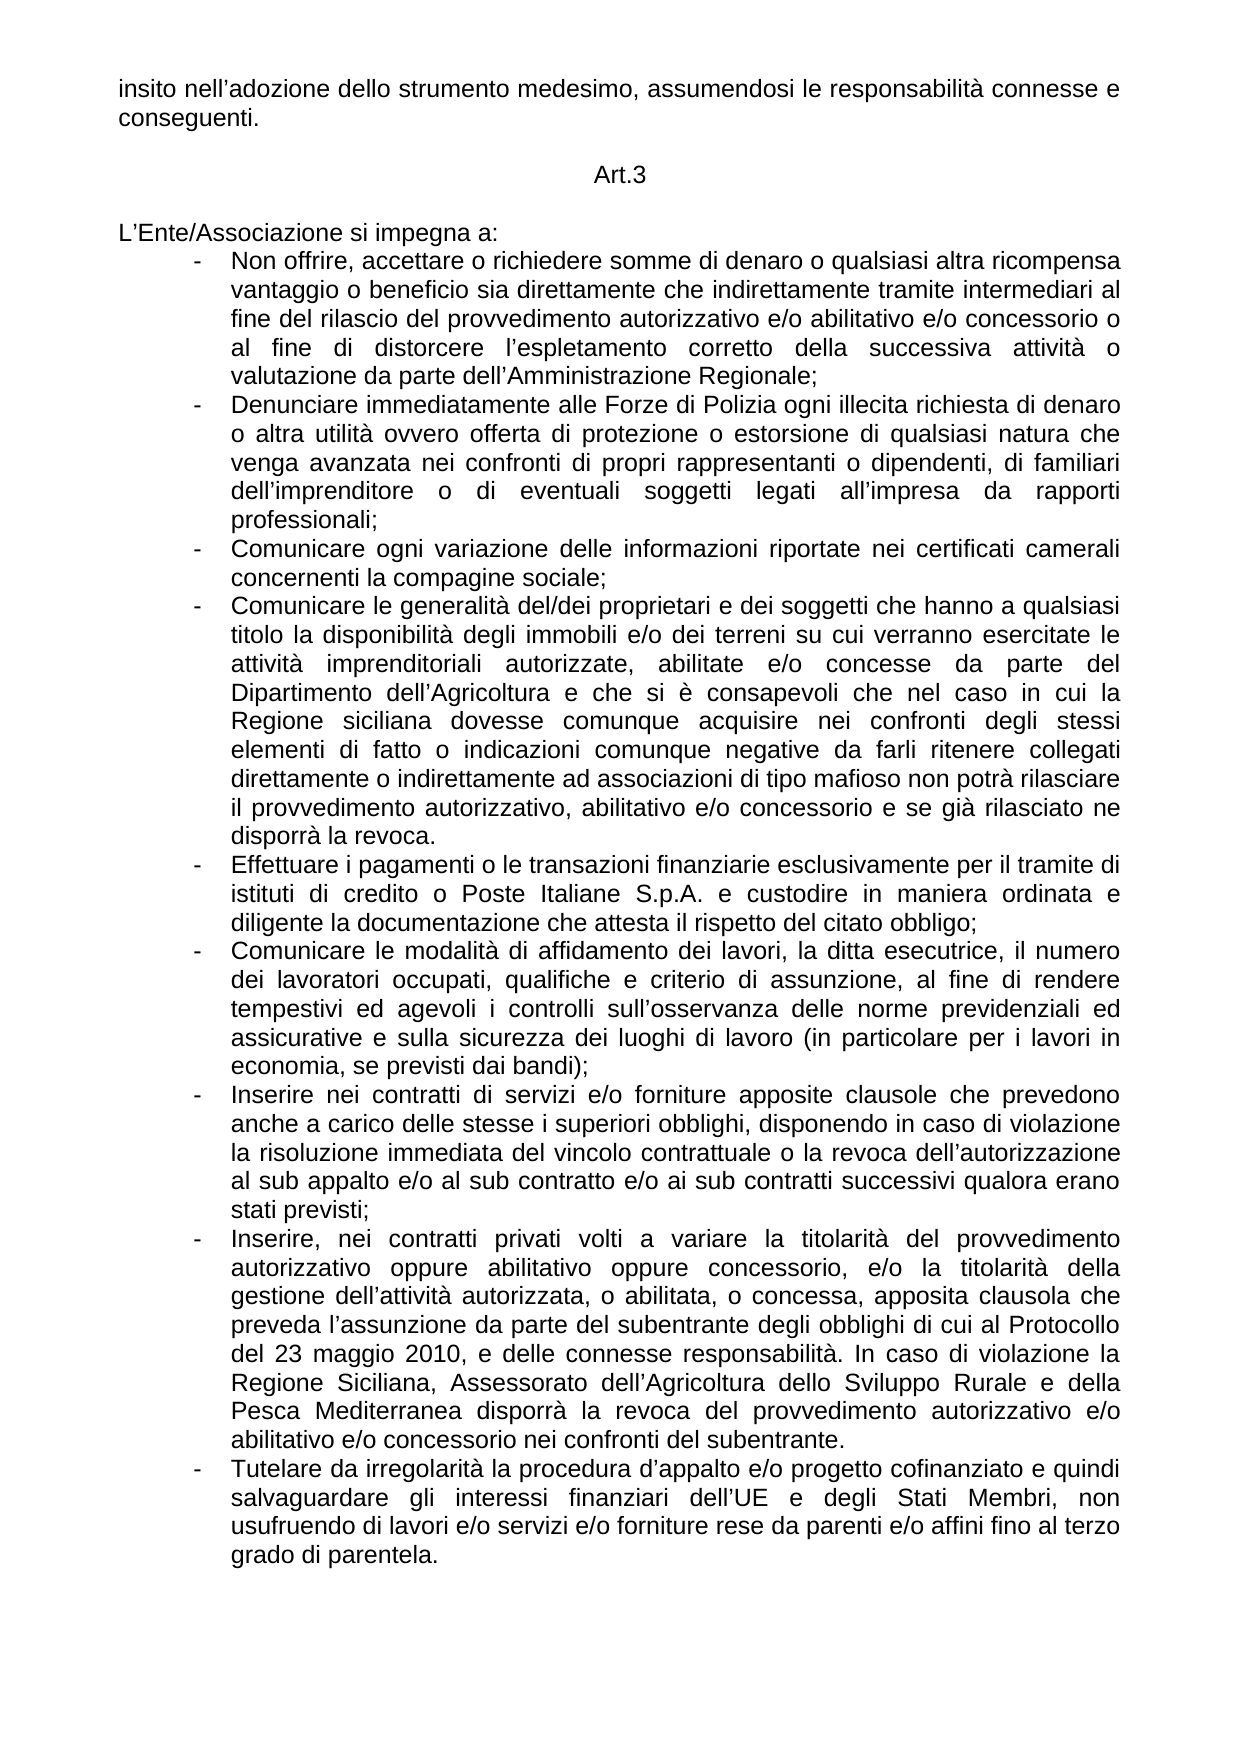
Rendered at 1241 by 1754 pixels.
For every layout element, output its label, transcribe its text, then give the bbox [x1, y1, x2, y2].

text insito nell’adozione dello strumento medesimo, assumendosi le responsabilità connesse e conseguenti. [118, 74, 1122, 131]
list Denunciare immediatamente alle Forze di Polizia ogni illecita richiesta di denaro o altra utilità ovvero offerta di protezione o estorsione di qualsiasi natura che venga avanzata nei confronti di propri rappresentanti o dipendenti, di familiari dell’imprenditore o di eventuali soggetti legati all’impresa da rapporti professionali; [193, 390, 1122, 534]
list Inserire, nei contratti privati volti a variare la titolarità del provvedimento autorizzativo oppure abilitativo oppure concessorio, e/o la titolarità della gestione dell’attività autorizzata, o abilitata, o concessa, apposita clausola che preveda l’assunzione da parte del subentrante degli obblighi di cui al Protocollo del 23 maggio 2010, e delle connesse responsabilità. In caso di violazione la Regione Siciliana, Assessorato dell’Agricoltura dello Sviluppo Rurale e della Pesca Mediterranea disporrà la revoca del provvedimento autorizzativo e/o abilitativo e/o concessorio nei confronti del subentrante. [193, 1224, 1122, 1454]
text Art.3 [118, 160, 1122, 189]
text L’Ente/Associazione si impegna a: [118, 218, 1122, 246]
list Comunicare ogni variazione delle informazioni riportate nei certificati camerali concernenti la compagine sociale; [193, 534, 1122, 591]
list Comunicare le generalità del/dei proprietari e dei soggetti che hanno a qualsiasi titolo la disponibilità degli immobili e/o dei terreni su cui verranno esercitate le attività imprenditoriali autorizzate, abilitate e/o concesse da parte del Dipartimento dell’Agricoltura e che si è consapevoli che nel caso in cui la Regione siciliana dovesse comunque acquisire nei confronti degli stessi elementi di fatto o indicazioni comunque negative da farli ritenere collegati direttamente o indirettamente ad associazioni di tipo mafioso non potrà rilasciare il provvedimento autorizzativo, abilitativo e/o concessorio e se già rilasciato ne disporrà la revoca. [193, 591, 1122, 850]
list Effettuare i pagamenti o le transazioni finanziarie esclusivamente per il tramite di istituti di credito o Poste Italiane S.p.A. e custodire in maniera ordinata e diligente la documentazione che attesta il rispetto del citato obbligo; [193, 850, 1122, 936]
list Comunicare le modalità di affidamento dei lavori, la ditta esecutrice, il numero dei lavoratori occupati, qualifiche e criterio di assunzione, al fine di rendere tempestivi ed agevoli i controlli sull’osservanza delle norme previdenziali ed assicurative e sulla sicurezza dei luoghi di lavoro (in particolare per i lavori in economia, se previsti dai bandi); [193, 936, 1122, 1080]
list Non offrire, accettare o richiedere somme di denaro o qualsiasi altra ricompensa vantaggio o beneficio sia direttamente che indirettamente tramite intermediari al fine del rilascio del provvedimento autorizzativo e/o abilitativo e/o concessorio o al fine di distorcere l’espletamento corretto della successiva attività o valutazione da parte dell’Amministrazione Regionale; [193, 246, 1122, 390]
list Tutelare da irregolarità la procedura d’appalto e/o progetto cofinanziato e quindi salvaguardare gli interessi finanziari dell’UE e degli Stati Membri, non usufruendo di lavori e/o servizi e/o forniture rese da parenti e/o affini fino al terzo grado di parentela. [193, 1454, 1122, 1569]
list Inserire nei contratti di servizi e/o forniture apposite clausole che prevedono anche a carico delle stesse i superiori obblighi, disponendo in caso di violazione la risoluzione immediata del vincolo contrattuale o la revoca dell’autorizzazione al sub appalto e/o al sub contratto e/o ai sub contratti successivi qualora erano stati previsti; [193, 1080, 1122, 1224]
